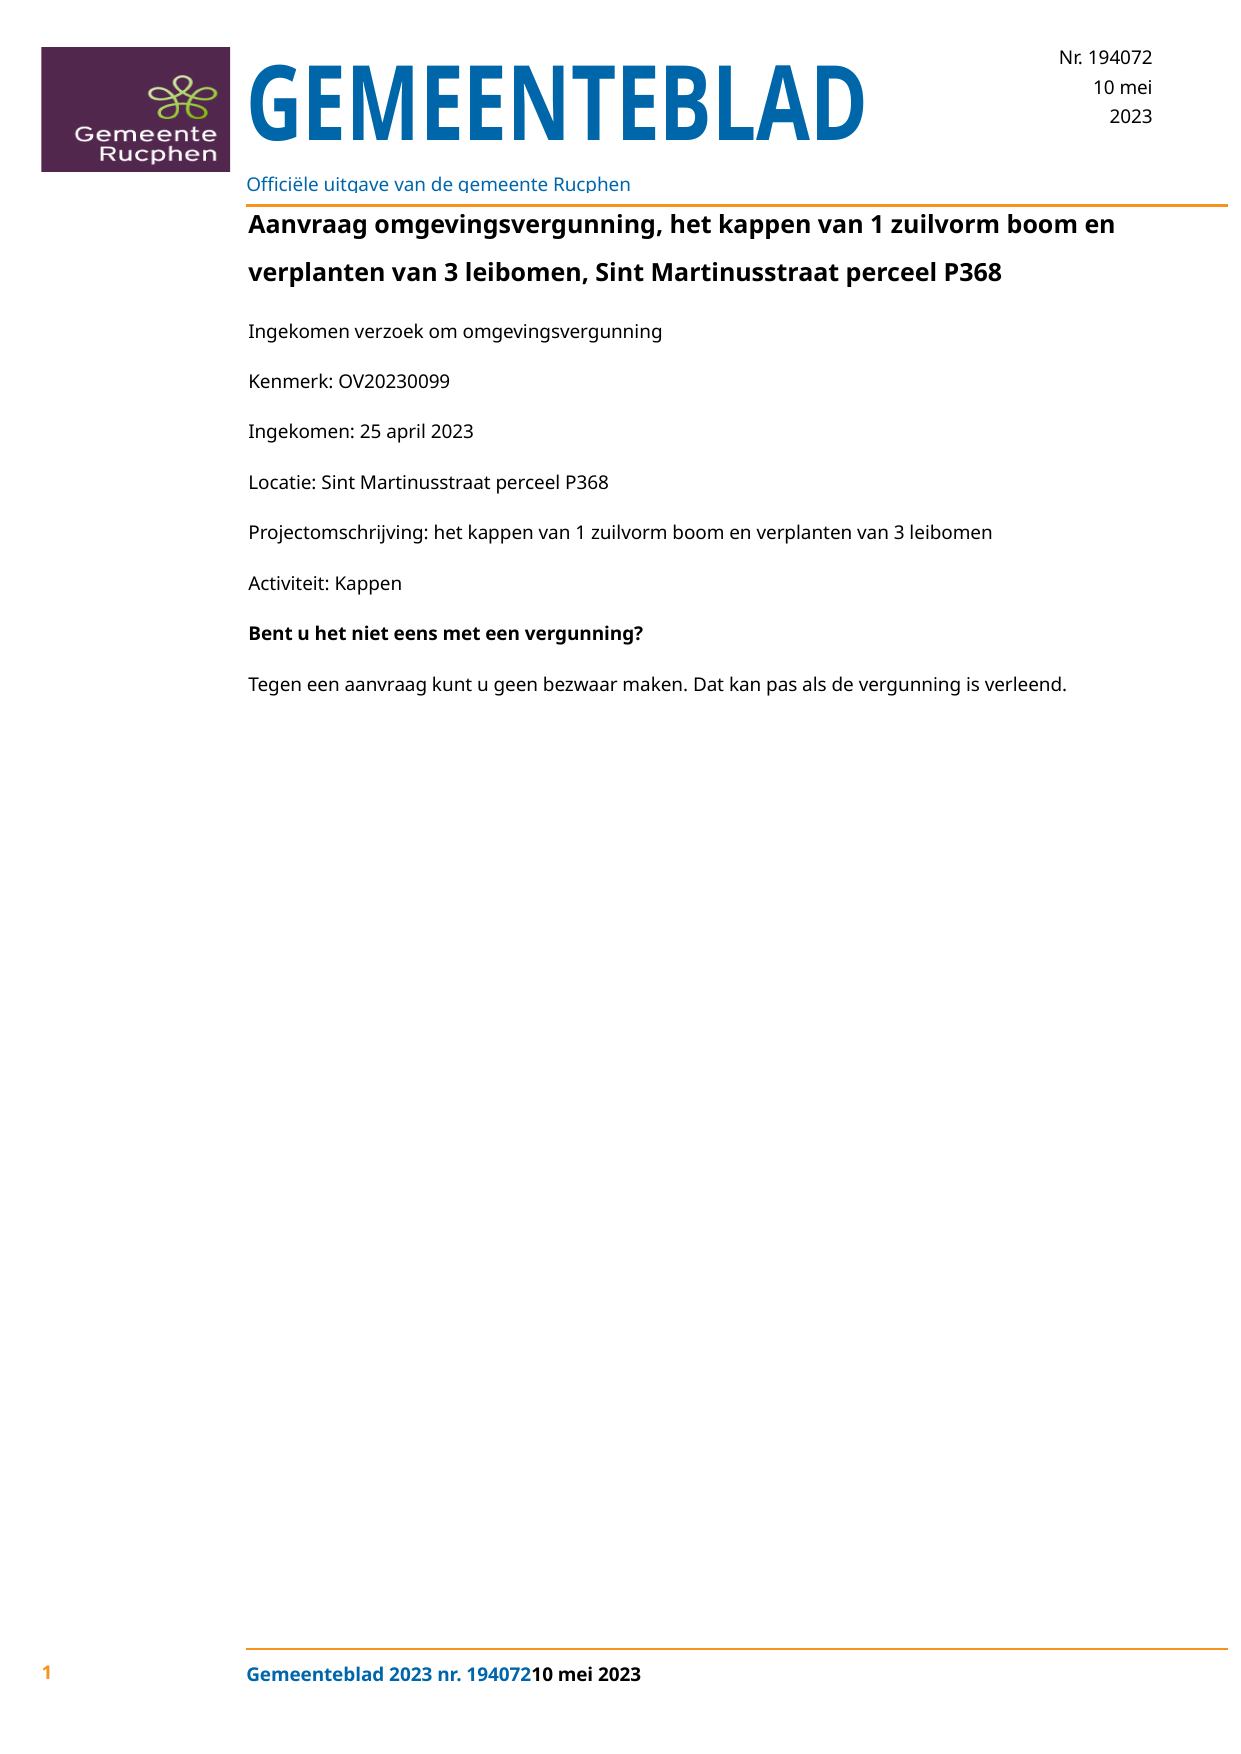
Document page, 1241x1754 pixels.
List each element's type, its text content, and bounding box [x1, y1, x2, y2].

text Bent u het niet eens met een vergunning? [248, 620, 1152, 646]
text Activiteit: Kappen [248, 570, 1152, 596]
text Ingekomen: 25 april 2023 [248, 419, 1152, 444]
text Locatie: Sint Martinusstraat perceel P368 [248, 469, 1152, 495]
text Projectomschrijving: het kappen van 1 zuilvorm boom en verplanten van 3 leibomen [248, 519, 1152, 545]
text Tegen een aanvraag kunt u geen bezwaar maken. Dat kan pas als de vergunning is verleend. [248, 671, 1152, 697]
text Aanvraag omgevingsvergunning, het kappen van 1 zuilvorm boom en verplanten van 3 leibomen, Sint Martinusstraat perceel P368 [248, 207, 1152, 288]
picture [41, 47, 231, 172]
text Kenmerk: OV20230099 [248, 368, 1152, 394]
text Ingekomen verzoek om omgevingsvergunning [248, 318, 1152, 344]
